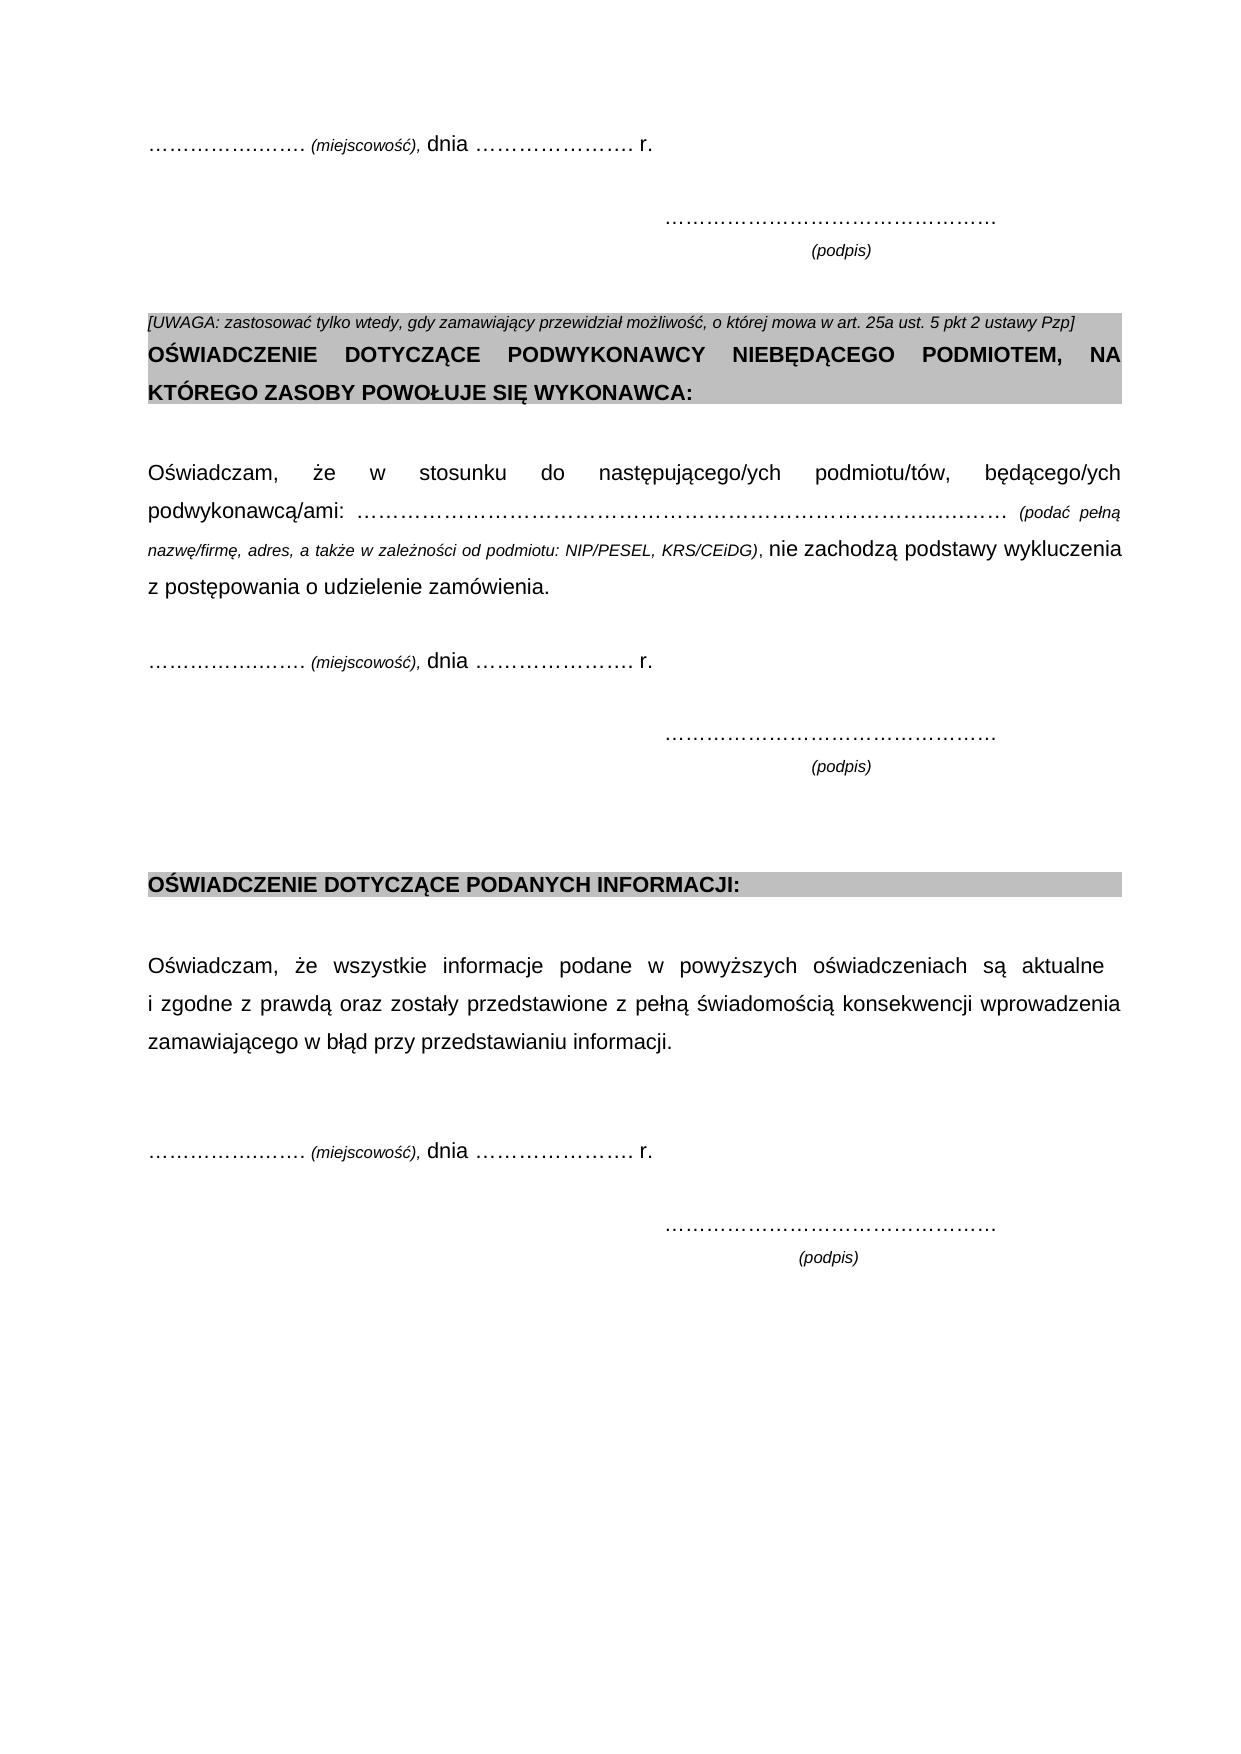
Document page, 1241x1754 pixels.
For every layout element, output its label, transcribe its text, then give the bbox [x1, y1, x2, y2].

text …………….……. (miejscowość), dnia …………………. r. [148, 647, 1122, 673]
text …………….……. (miejscowość), dnia …………………. r. [148, 131, 1122, 156]
text …………….……. (miejscowość), dnia …………………. r. [148, 1138, 1122, 1164]
text Oświadczam, że w stosunku do następującego/ych podmiotu/tów, będącego/ych podwykonawcą/ami: ……………………………………………………………………..….…… (podać pełną nazwę/firmę, adres, a także w zależności od podmiotu: NIP/PESEL, KRS/CEiDG), nie zachodzą podstawy wykluczenia z postępowania o udzielenie zamówienia. [148, 460, 1122, 599]
text (podpis) [738, 241, 1122, 260]
text [UWAGA: zastosować tylko wtedy, gdy zamawiający przewidział możliwość, o której mowa w art. 25a ust. 5 pkt 2 ustawy Pzp] [148, 313, 1122, 332]
text (podpis) [738, 757, 1122, 776]
text (podpis) [148, 1248, 1122, 1267]
text Oświadczam, że wszystkie informacje podane w powyższych oświadczeniach są aktualne i zgodne z prawdą oraz zostały przedstawione z pełną świadomością konsekwencji wprowadzenia zamawiającego w błąd przy przedstawianiu informacji. [148, 953, 1122, 1054]
text OŚWIADCZENIE DOTYCZĄCE PODANYCH INFORMACJI: [148, 872, 1122, 897]
text ………………………………………… [148, 721, 1122, 745]
text OŚWIADCZENIE DOTYCZĄCE PODWYKONAWCY NIEBĘDĄCEGO PODMIOTEM, NA KTÓREGO ZASOBY POWOŁUJE SIĘ WYKONAWCA: [148, 342, 1122, 404]
text ………………………………………… [148, 205, 1122, 229]
text ………………………………………… [148, 1212, 1122, 1236]
